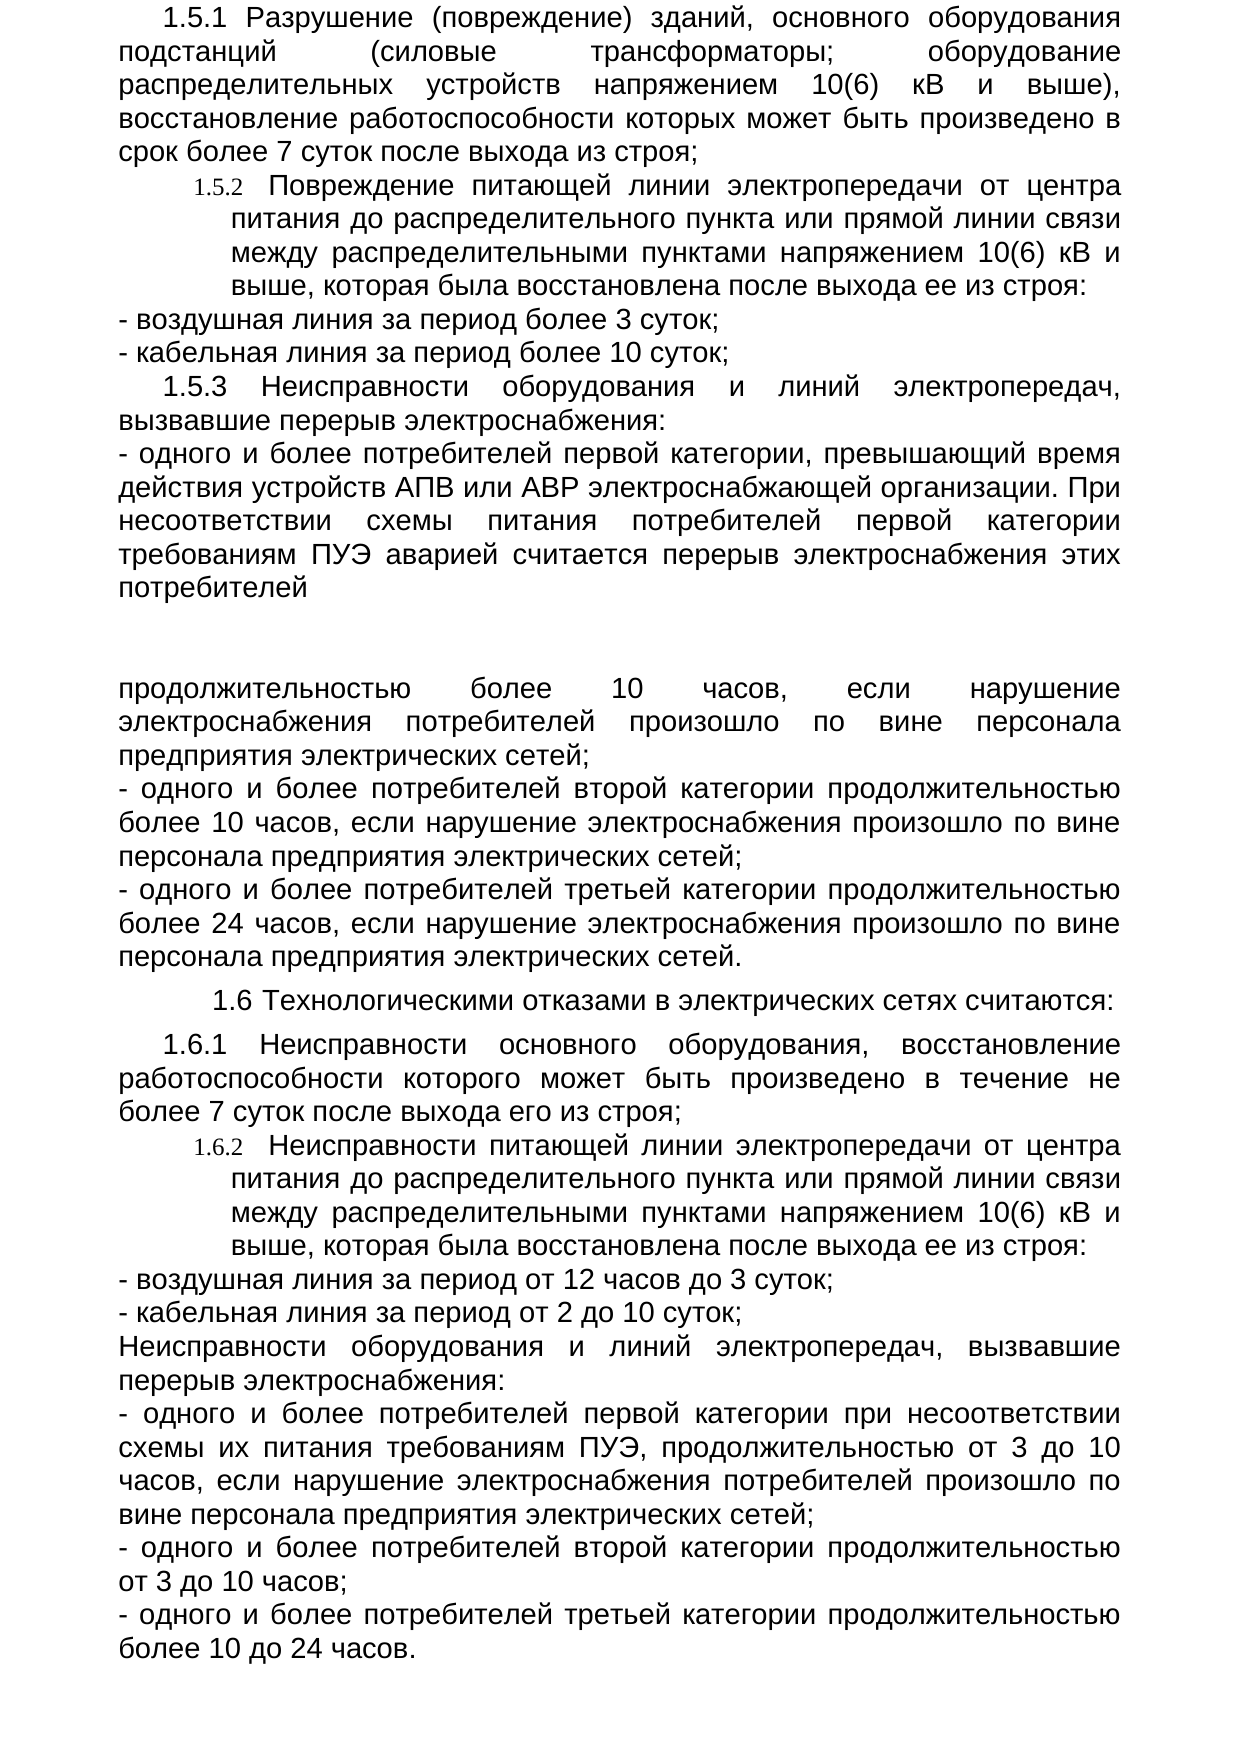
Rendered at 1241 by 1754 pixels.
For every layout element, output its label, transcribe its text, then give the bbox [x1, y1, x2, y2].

text - воздушная линия за период от 12 часов до 3 суток; [118, 1262, 1122, 1295]
text продолжительностью более 10 часов, если нарушение электроснабжения потребителей произошло по вине персонала предприятия электрических сетей; [118, 671, 1122, 771]
list Повреждение питающей линии электропередачи от центра питания до распределительного пункта или прямой линии связи между распределительными пунктами напряжением 10(6) кВ и выше, которая была восстановлена после выхода ее из строя: [156, 168, 1122, 302]
text - воздушная линия за период более 3 суток; [118, 302, 1122, 335]
text 1.5.1 Разрушение (повреждение) зданий, основного оборудования подстанций (силовые трансформаторы; оборудование распределительных устройств напряжением 10(6) кВ и выше), восстановление работоспособности которых может быть произведено в срок более 7 суток после выхода из строя; [118, 0, 1122, 168]
text - одного и более потребителей третьей категории продолжительностью более 10 до 24 часов. [118, 1597, 1122, 1664]
text - одного и более потребителей первой категории при несоответствии схемы их питания требованиям ПУЭ, продолжительностью от 3 до 10 часов, если нарушение электроснабжения потребителей произошло по вине персонала предприятия электрических сетей; [118, 1396, 1122, 1530]
list Неисправности питающей линии электропередачи от центра питания до распределительного пункта или прямой линии связи между распределительными пунктами напряжением 10(6) кВ и выше, которая была восстановлена после выхода ее из строя: [156, 1128, 1122, 1262]
text - одного и более потребителей второй категории продолжительностью более 10 часов, если нарушение электроснабжения произошло по вине персонала предприятия электрических сетей; [118, 771, 1122, 872]
text - кабельная линия за период от 2 до 10 суток; [118, 1295, 1122, 1329]
text - одного и более потребителей первой категории, превышающий время действия устройств АПВ или АВР электроснабжающей организации. При несоответствии схемы питания потребителей первой категории требованиям ПУЭ аварией считается перерыв электроснабжения этих потребителей [118, 436, 1122, 604]
text 1.5.3 Неисправности оборудования и линий электропередач, вызвавшие перерыв электроснабжения: [118, 369, 1122, 436]
text - кабельная линия за период более 10 суток; [118, 335, 1122, 369]
text Неисправности оборудования и линий электропередач, вызвавшие перерыв электроснабжения: [118, 1329, 1122, 1396]
list Технологическими отказами в электрических сетях считаются: [212, 983, 1122, 1017]
text - одного и более потребителей третьей категории продолжительностью более 24 часов, если нарушение электроснабжения произошло по вине персонала предприятия электрических сетей. [118, 872, 1122, 973]
text - одного и более потребителей второй категории продолжительностью от 3 до 10 часов; [118, 1530, 1122, 1597]
text 1.6.1 Неисправности основного оборудования, восстановление работоспособности которого может быть произведено в течение не более 7 суток после выхода его из строя; [118, 1027, 1122, 1128]
